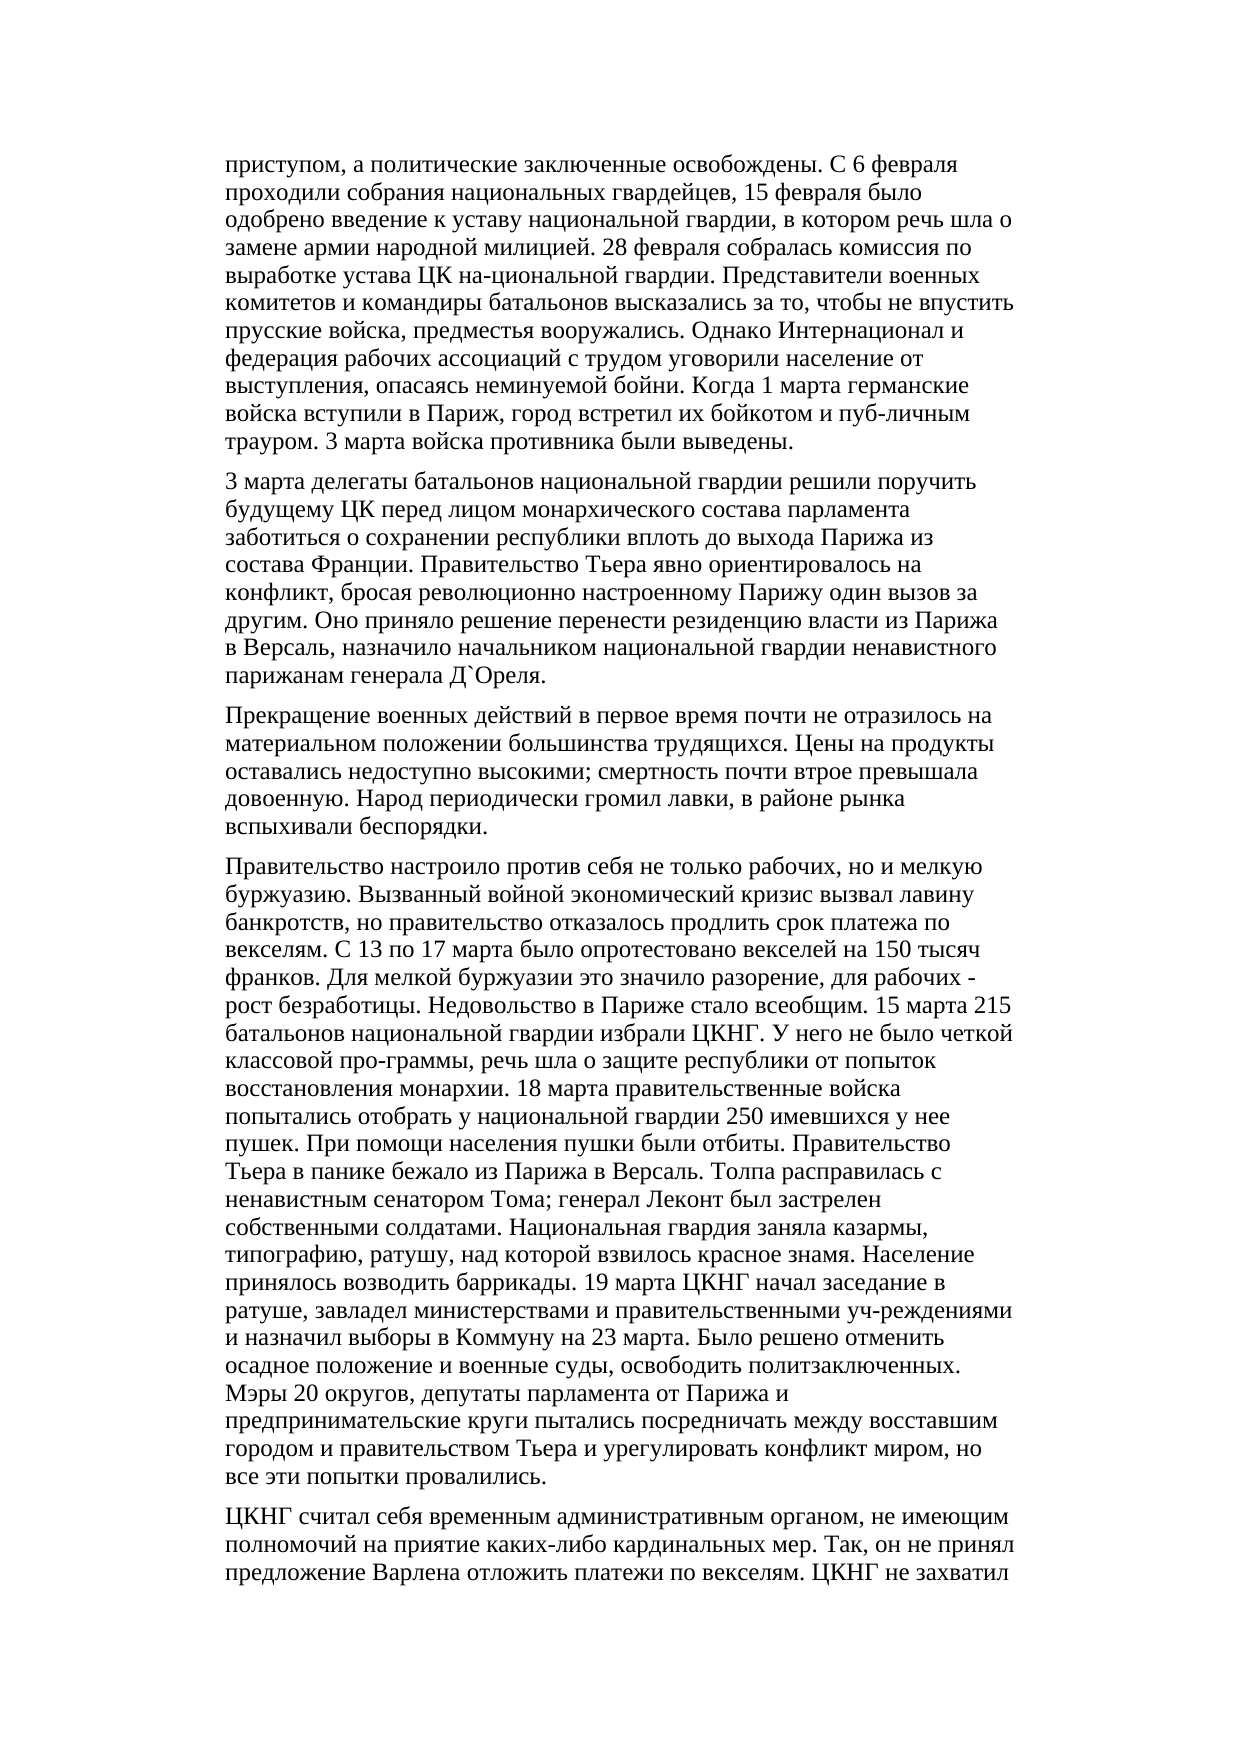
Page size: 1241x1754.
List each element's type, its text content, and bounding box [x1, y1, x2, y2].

text ЦКНГ считал себя временным административным органом, не имеющим полномочий на приятие каких-либо кардинальных мер. Так, он не принял предложение Варлена отложить платежи по векселям. ЦКНГ не захватил [225, 1502, 1015, 1585]
text приступом, а политические заключенные освобождены. С 6 февраля проходили собрания национальных гвардейцев, 15 февраля было одобрено введение к уставу национальной гвардии, в котором речь шла о замене армии народной милицией. 28 февраля собралась комиссия по выработке устава ЦК на-циональной гвардии. Представители военных комитетов и командиры батальонов высказались за то, чтобы не впустить прусские войска, предместья вооружались. Однако Интернационал и федерация рабочих ассоциаций с трудом уговорили население от выступления, опасаясь неминуемой бойни. Когда 1 марта германские войска вступили в Париж, город встретил их бойкотом и пуб-личным трауром. 3 марта войска противника были выведены. [225, 150, 1015, 455]
text Прекращение военных действий в первое время почти не отразилось на материальном положении большинства трудящихся. Цены на продукты оставались недоступно высокими; смертность почти втрое превышала довоенную. Народ периодически громил лавки, в районе рынка вспыхивали беспорядки. [225, 701, 1015, 840]
text Правительство настроило против себя не только рабочих, но и мелкую буржуазию. Вызванный войной экономический кризис вызвал лавину банкротств, но правительство отказалось продлить срок платежа по векселям. С 13 по 17 марта было опротестовано векселей на 150 тысяч франков. Для мелкой буржуазии это значило разорение, для рабочих - рост безработицы. Недовольство в Париже стало всеобщим. 15 марта 215 батальонов национальной гвардии избрали ЦКНГ. У него не было четкой классовой про-граммы, речь шла о защите республики от попыток восстановления монархии. 18 марта правительственные войска попытались отобрать у национальной гвардии 250 имевшихся у нее пушек. При помощи населения пушки были отбиты. Правительство Тьера в панике бежало из Парижа в Версаль. Толпа расправилась с ненавистным сенатором Тома; генерал Леконт был застрелен собственными солдатами. Национальная гвардия заняла казармы, типографию, ратушу, над которой взвилось красное знамя. Население принялось возводить баррикады. 19 марта ЦКНГ начал заседание в ратуше, завладел министерствами и правительственными уч-реждениями и назначил выборы в Коммуну на 23 марта. Было решено отменить осадное положение и военные суды, освободить политзаключенных. Мэры 20 округов, депутаты парламента от Парижа и предпринимательские круги пытались посредничать между восставшим городом и правительством Тьера и урегулировать конфликт миром, но все эти попытки провалились. [225, 852, 1015, 1490]
text 3 марта делегаты батальонов национальной гвардии решили поручить будущему ЦК перед лицом монархического состава парламента заботиться о сохранении республики вплоть до выхода Парижа из состава Франции. Правительство Тьера явно ориентировалось на конфликт, бросая революционно настроенному Парижу один вызов за другим. Оно приняло решение перенести резиденцию власти из Парижа в Версаль, назначило начальником национальной гвардии ненавистного парижанам генерала Д`Ореля. [225, 467, 1015, 689]
